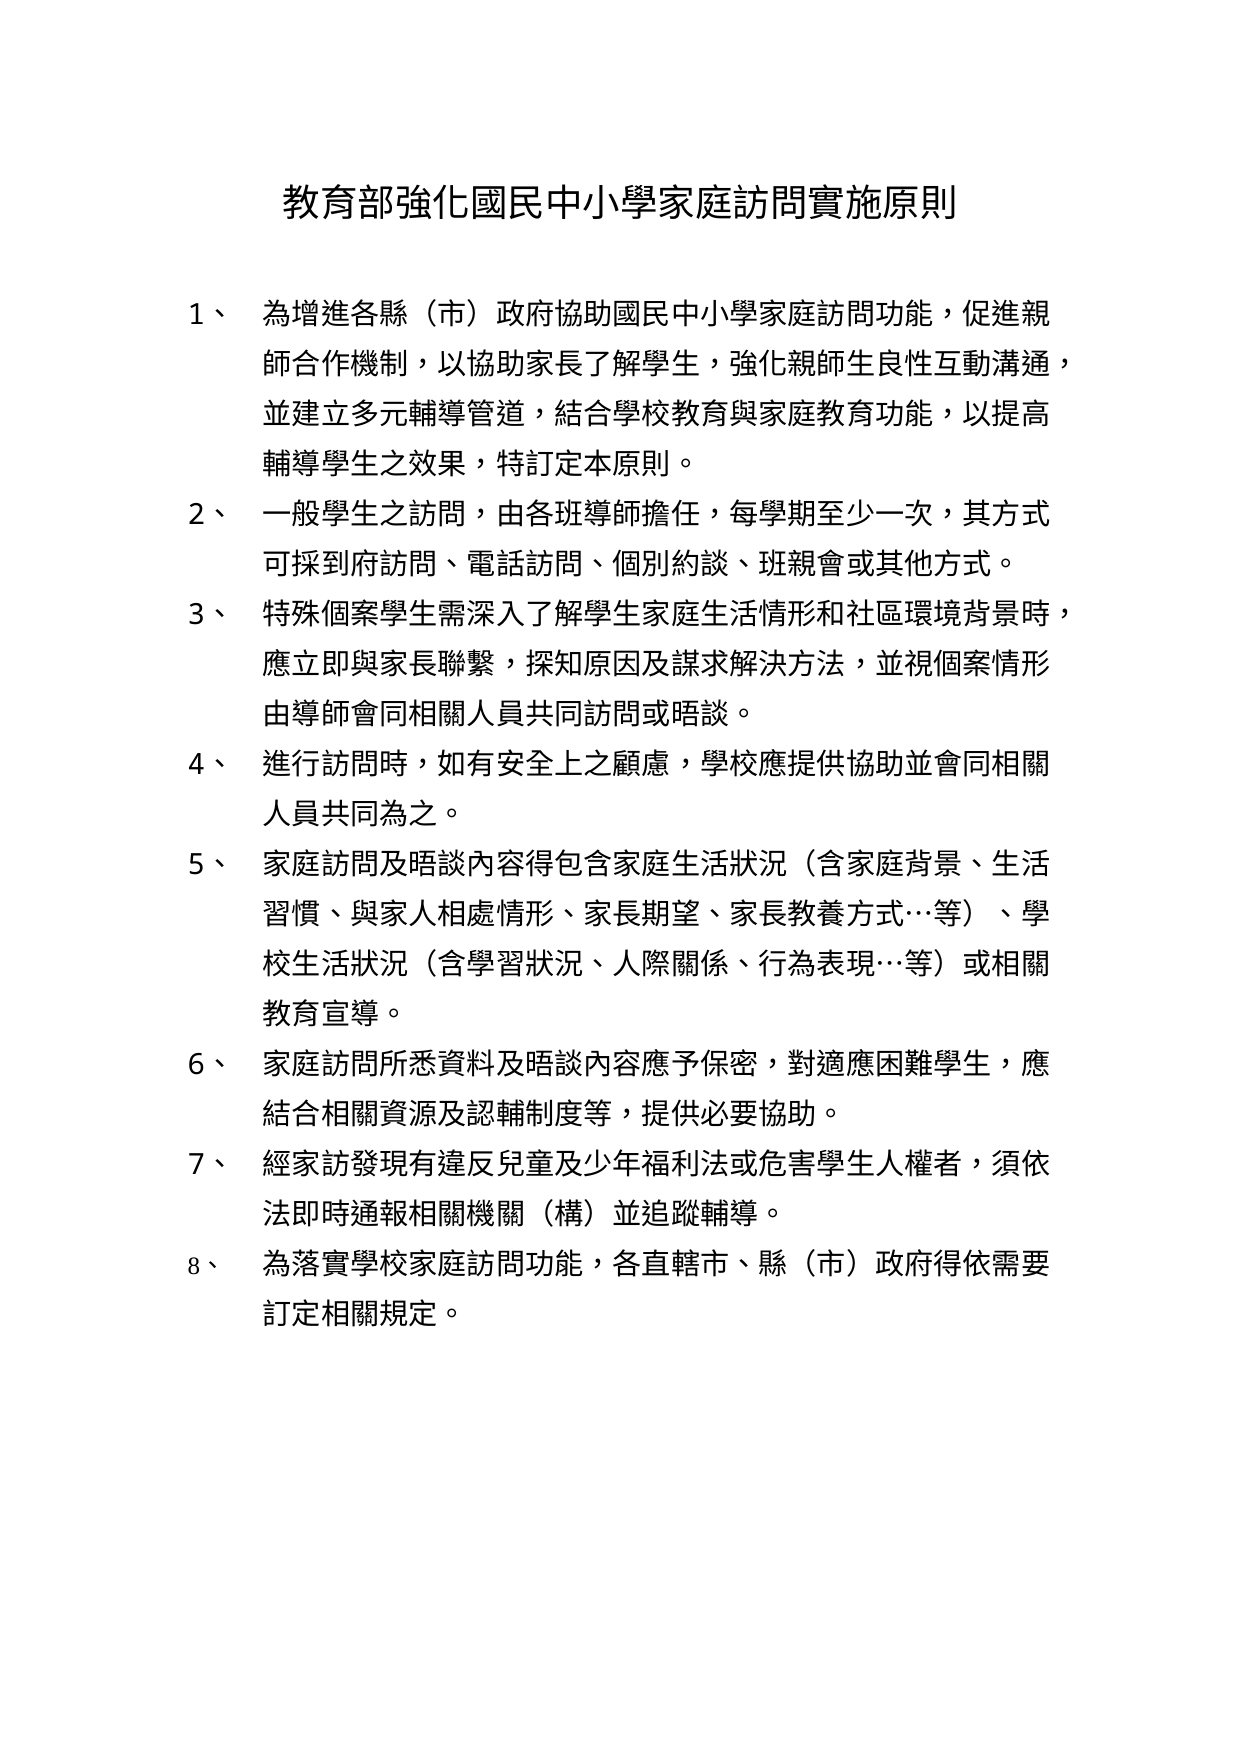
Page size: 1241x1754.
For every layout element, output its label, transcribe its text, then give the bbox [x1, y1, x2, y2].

list 為落實學校家庭訪問功能，各直轄市、縣（市）政府得依需要訂定相關規定。 [187, 1233, 1053, 1333]
list 經家訪發現有違反兒童及少年福利法或危害學生人權者，須依法即時通報相關機關（構）並追蹤輔導。 [187, 1133, 1053, 1233]
list 特殊個案學生需深入了解學生家庭生活情形和社區環境背景時，應立即與家長聯繫，探知原因及謀求解決方法，並視個案情形由導師會同相關人員共同訪問或晤談。 [187, 583, 1053, 733]
list 為增進各縣（市）政府協助國民中小學家庭訪問功能，促進親師合作機制，以協助家長了解學生，強化親師生良性互動溝通，並建立多元輔導管道，結合學校教育與家庭教育功能，以提高輔導學生之效果，特訂定本原則。 [187, 283, 1053, 483]
text 教育部強化國民中小學家庭訪問實施原則 [187, 158, 1053, 221]
list 家庭訪問及晤談內容得包含家庭生活狀況（含家庭背景、生活習慣、與家人相處情形、家長期望、家長教養方式…等）、學校生活狀況（含學習狀況、人際關係、行為表現…等）或相關教育宣導。 [187, 833, 1053, 1033]
list 一般學生之訪問，由各班導師擔任，每學期至少一次，其方式可採到府訪問、電話訪問、個別約談、班親會或其他方式。 [187, 483, 1053, 583]
list 進行訪問時，如有安全上之顧慮，學校應提供協助並會同相關人員共同為之。 [187, 733, 1053, 833]
list 家庭訪問所悉資料及晤談內容應予保密，對適應困難學生，應結合相關資源及認輔制度等，提供必要協助。 [187, 1033, 1053, 1133]
